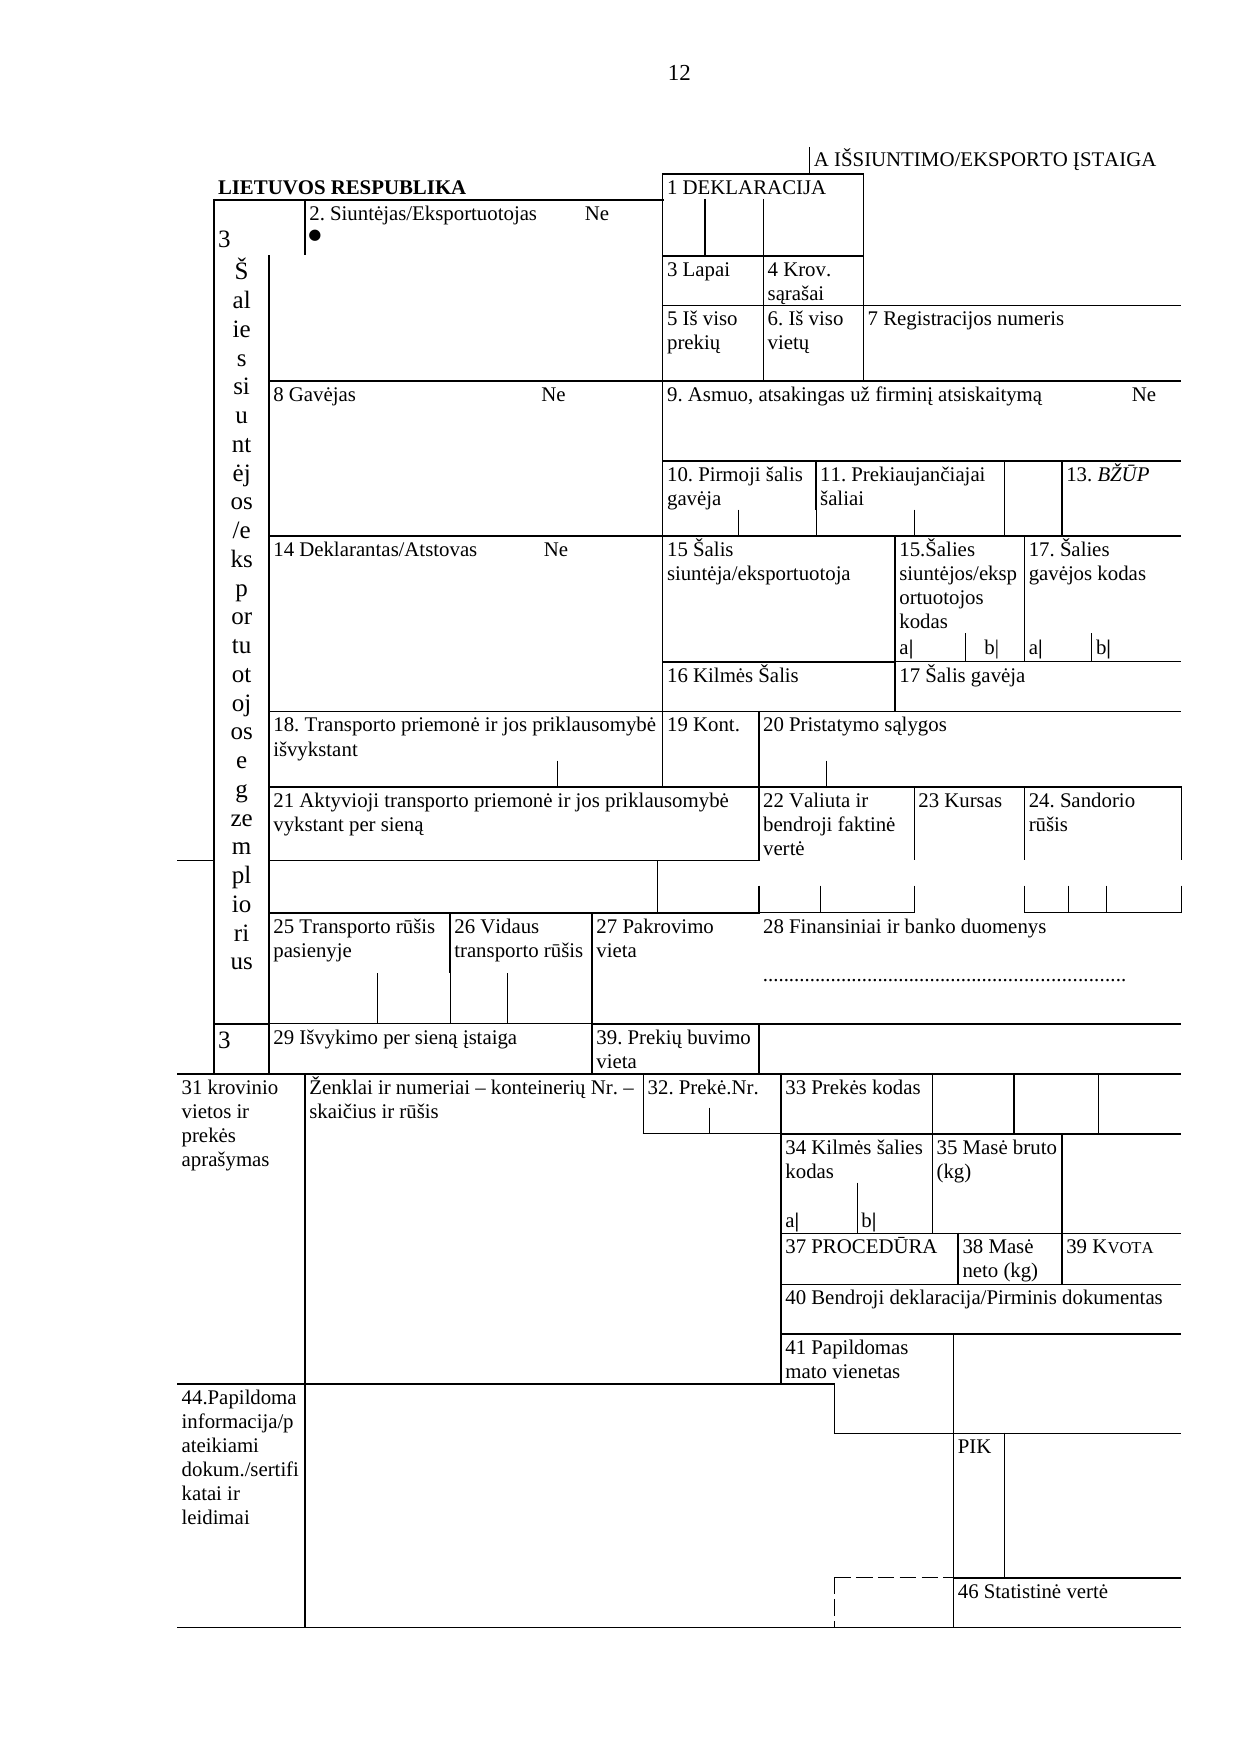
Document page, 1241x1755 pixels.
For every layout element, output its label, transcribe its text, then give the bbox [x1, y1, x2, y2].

table_cell [270, 761, 557, 786]
table_cell [177, 1577, 304, 1627]
table_cell 15.Šalies siuntėjos/eksportuotojos kodas [896, 537, 1024, 633]
table_cell 15 Šalis siuntėja/eksportuotoja [663, 537, 894, 661]
table_cell [1014, 860, 1024, 886]
table_cell [558, 761, 662, 786]
table_cell [1099, 1075, 1181, 1133]
table_cell [177, 255, 213, 304]
table_cell 7 Registracijos numeris [864, 306, 1181, 354]
table_cell [827, 761, 1181, 786]
table_cell [177, 1023, 213, 1073]
table_cell [932, 860, 953, 886]
table_cell 31 krovinio vietos ir prekės aprašymas [177, 1075, 304, 1232]
table_cell [1004, 860, 1009, 886]
table_cell 37 PROCEDŪRA [782, 1234, 957, 1284]
table_cell [177, 535, 213, 661]
table_cell 2. Siuntėjas/Eksportuotojas Ne  [306, 201, 662, 255]
table_cell [177, 1284, 304, 1333]
table_cell [177, 354, 213, 380]
table_cell [760, 761, 826, 786]
table_cell [760, 1025, 1181, 1073]
table_cell [177, 1233, 304, 1284]
table_cell [863, 860, 895, 886]
table_cell [915, 510, 1004, 535]
table_cell [177, 460, 213, 535]
table_cell [270, 460, 662, 535]
table_cell 29 Išvykimo per sieną įstaiga [270, 1024, 591, 1073]
table_cell [864, 255, 1181, 304]
table_cell [1069, 886, 1106, 912]
table_cell [954, 860, 958, 886]
table_cell PIK [954, 1434, 1004, 1577]
table_cell [816, 860, 820, 886]
table_cell [1005, 462, 1061, 535]
table_cell [1069, 860, 1092, 886]
table_header [177, 147, 663, 173]
table_cell a| [1025, 633, 1091, 661]
table_cell [864, 199, 1181, 255]
table_cell [270, 255, 662, 304]
table_cell 16 Kilmės Šalis [663, 663, 894, 711]
table_cell [508, 973, 591, 1023]
table_cell 35 Masė bruto (kg) [933, 1135, 1061, 1232]
table_cell [1024, 860, 1062, 886]
table_cell 13. BŽŪP [1063, 462, 1181, 535]
table_cell [177, 305, 213, 354]
table_cell [1005, 1434, 1181, 1577]
table_cell [965, 860, 1004, 886]
table_cell [663, 510, 738, 535]
table_cell [378, 973, 450, 1023]
table_cell [177, 1333, 304, 1383]
table_cell 22 Valiuta ir bendroji faktinė vertė [760, 788, 914, 860]
table_cell [864, 354, 1181, 380]
table_cell 40 Bendroji deklaracija/Pirminis dokumentas [782, 1285, 1181, 1333]
table_cell 24. Sandorio rūšis [1025, 788, 1181, 860]
table_cell [270, 305, 662, 354]
table_cell 28 Finansiniai ir banko duomenys [759, 912, 1181, 1023]
table_cell [306, 1433, 834, 1577]
table_cell [763, 860, 781, 886]
table_cell [177, 199, 213, 255]
table_cell [954, 1335, 1181, 1383]
table_cell [835, 1434, 953, 1577]
table_cell [306, 1333, 780, 1383]
table_cell [706, 199, 763, 255]
table_cell b| [858, 1183, 932, 1232]
table_cell [177, 173, 214, 199]
table_cell 11. Prekiaujančiajai šaliai [817, 462, 1004, 509]
table_cell [827, 860, 834, 886]
table_cell a| [782, 1183, 857, 1232]
table_cell 23 Kursas [915, 788, 1024, 860]
table_cell [1099, 860, 1106, 886]
table_cell 3 Lapai [663, 257, 763, 304]
table_cell 3 [215, 1025, 268, 1073]
table_cell 1 DEKLARACIJA [663, 175, 863, 199]
table_cell [306, 1577, 834, 1627]
table_cell [1062, 860, 1069, 886]
table_cell [177, 786, 213, 860]
table_cell [914, 860, 932, 886]
table_cell 14 Deklarantas/Atstovas Ne [270, 537, 662, 661]
table_cell [663, 354, 763, 380]
table_cell 8 Gavėjas Ne [270, 382, 662, 460]
table_cell 34 Kilmės šalies kodas [782, 1135, 932, 1183]
table_cell 41 Papildomas mato vienetas [782, 1335, 953, 1383]
table_cell 4 Krov. sąrašai [764, 257, 863, 304]
table_cell [781, 860, 809, 886]
table_cell 3 [215, 201, 304, 255]
table_cell [710, 1108, 780, 1133]
table_cell b| [1092, 633, 1181, 661]
table_cell [1009, 860, 1014, 886]
table_cell [270, 354, 662, 380]
table_cell [835, 1383, 953, 1433]
table_cell [1063, 1135, 1181, 1232]
table_cell [1092, 860, 1098, 886]
table_cell [270, 661, 662, 711]
table_cell 19 Kont. [663, 712, 758, 786]
table_cell 44.Papildoma informacija/pateikiami dokum./sertifikatai ir leidimai [177, 1385, 304, 1577]
table_cell [760, 886, 820, 912]
table_cell a| [896, 633, 965, 661]
table_cell [958, 860, 965, 886]
table_cell 17 Šalis gavėja [896, 662, 1181, 711]
table_cell 9. Asmuo, atsakingas už firminį atsiskaitymą Ne [663, 382, 1181, 460]
table_cell 27 Pakrovimo vieta [593, 914, 759, 1023]
table_cell [306, 1133, 780, 1232]
table_cell [177, 661, 213, 711]
table_cell [835, 860, 842, 886]
table_cell [915, 886, 1024, 912]
table_cell 33 Prekės kodas [782, 1075, 932, 1133]
table_cell [739, 510, 816, 535]
table_cell 5 Iš viso prekių [663, 306, 763, 354]
table_cell [270, 861, 657, 912]
table_cell 25 Transporto rūšis pasienyje [270, 914, 449, 973]
table_cell 10. Pirmoji šalis gavėja [663, 462, 815, 509]
table_cell [759, 860, 763, 886]
table_cell [306, 1233, 780, 1284]
table_cell 39. Prekių buvimo vieta [593, 1025, 758, 1073]
table_cell 26 Vidaus transporto rūšis [451, 914, 591, 973]
table_cell Ženklai ir numeriai – konteinerių Nr. – skaičius ir rūšis [306, 1075, 643, 1133]
table_cell 32. Prekė.Nr. [644, 1075, 780, 1107]
table_cell [764, 354, 863, 380]
table_cell [857, 860, 863, 886]
table_cell [1106, 860, 1181, 886]
table_cell [658, 861, 759, 912]
table_cell Šalies siuntėjos/eksportuotojos egzempliorius [215, 255, 268, 1023]
table_cell b| [966, 633, 1024, 661]
table_cell [1107, 886, 1181, 912]
table_cell [177, 380, 213, 460]
table_cell [817, 510, 914, 535]
table_cell [177, 912, 213, 1023]
table_cell 38 Masė neto (kg) [959, 1234, 1061, 1284]
table_cell 20 Pristatymo sąlygos [760, 712, 1181, 761]
table_cell [663, 199, 704, 255]
table_cell [451, 973, 507, 1023]
table_cell LIETUVOS RESPUBLIKA [214, 173, 662, 199]
table_cell [644, 1108, 709, 1133]
table_cell [954, 1383, 1181, 1433]
table_cell [895, 860, 914, 886]
table_cell 17. Šalies gavėjos kodas [1025, 537, 1181, 633]
table_cell [306, 1284, 780, 1333]
table_cell 21 Aktyvioji transporto priemonė ir jos priklausomybė vykstant per sieną [270, 788, 758, 860]
table_cell [821, 886, 914, 912]
table_cell 39 Kvota [1063, 1234, 1181, 1284]
table_cell [764, 199, 863, 255]
table_cell [270, 973, 377, 1023]
table_cell [835, 1577, 953, 1627]
table_header [663, 147, 809, 173]
table_cell [306, 1385, 834, 1433]
table_header A IŠSIUNTIMO/EKSPORTO ĮSTAIGA [810, 147, 1181, 173]
table_cell [820, 860, 827, 886]
table_cell [810, 860, 816, 886]
table_cell 6. Iš viso vietų [764, 306, 863, 354]
table_cell [933, 1075, 1013, 1133]
table_cell [177, 861, 213, 912]
table_cell 46 Statistinė vertė [954, 1579, 1181, 1627]
table_cell [842, 860, 857, 886]
table_cell [1025, 886, 1068, 912]
table_cell [177, 711, 213, 786]
table_cell [1015, 1075, 1098, 1133]
table_cell [864, 173, 1181, 199]
table_cell 18. Transporto priemonė ir jos priklausomybė išvykstant [270, 712, 662, 761]
